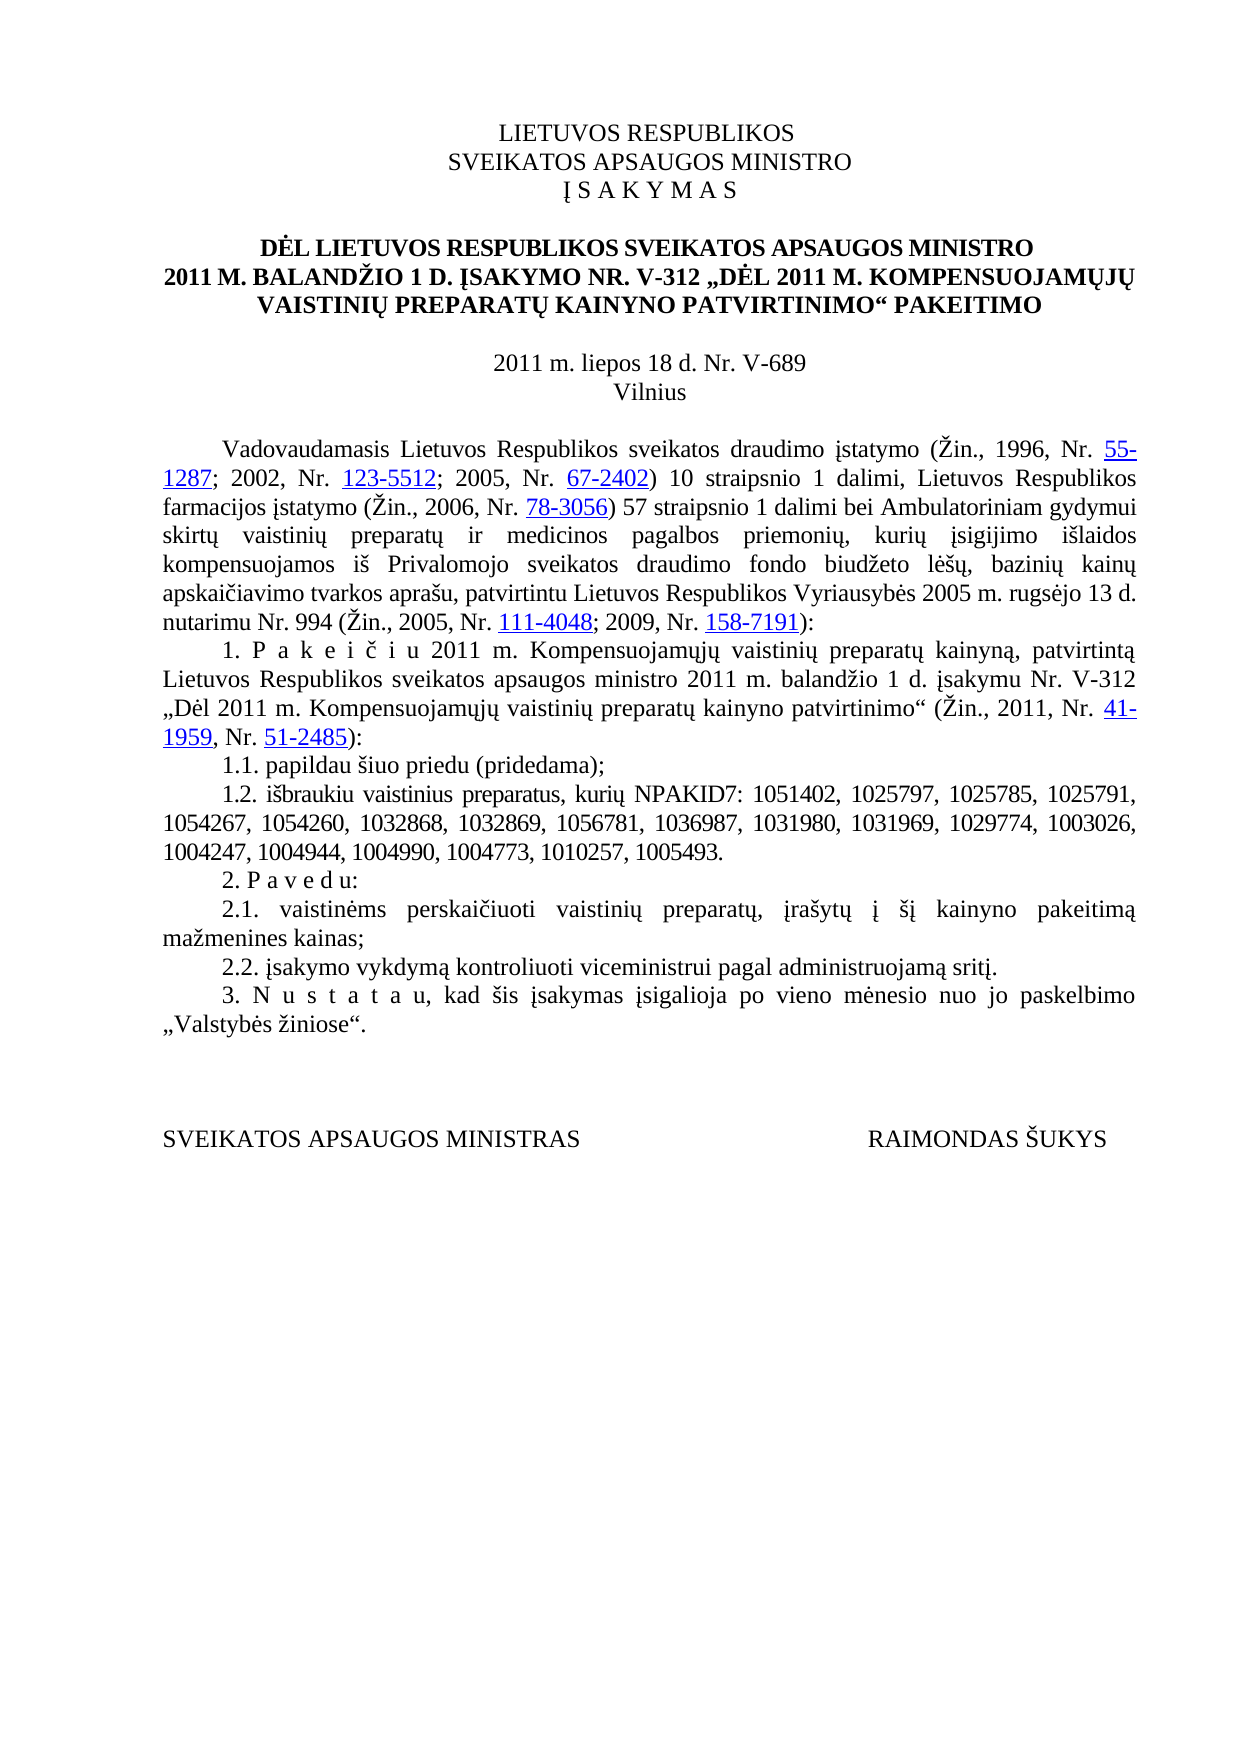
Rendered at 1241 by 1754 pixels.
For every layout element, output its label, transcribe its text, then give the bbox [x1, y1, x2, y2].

text LIETUVOS RESPUBLIKOS [162, 118, 1137, 147]
text DĖL LIETUVOS RESPUBLIKOS SVEIKATOS APSAUGOS MINISTRO 2011 M. BALANDŽIO 1 D. ĮSAKYMO Nr. V-312 „DĖL 2011 M. KOMPENSUOJAMŲJŲ VAISTINIŲ PREPARATŲ KAINYNO PATVIRTINIMO“ PAKEITIMO [162, 233, 1137, 319]
text SVEIKATOS APSAUGOS MINISTRO [162, 147, 1137, 176]
text 2.1. vaistinėms perskaičiuoti vaistinių preparatų, įrašytų į šį kainyno pakeitimą mažmenines kainas; [162, 894, 1137, 952]
text 1.1. papildau šiuo priedu (pridedama); [162, 751, 1137, 779]
text 2011 m. liepos 18 d. Nr. V-689 [162, 348, 1137, 377]
text 1.2. išbraukiu vaistinius preparatus, kurių NPAKID7: 1051402, 1025797, 1025785, 1025791, 1054267, 1054260, 1032868, 1032869, 1056781, 1036987, 1031980, 1031969, 1029774, 1003026, 1004247, 1004944, 1004990, 1004773, 1010257, 1005493. [162, 779, 1137, 866]
text Vadovaudamasis Lietuvos Respublikos sveikatos draudimo įstatymo (Žin., 1996, Nr. 55-1287; 2002, Nr. 123-5512; 2005, Nr. 67-2402) 10 straipsnio 1 dalimi, Lietuvos Respublikos farmacijos įstatymo (Žin., 2006, Nr. 78-3056) 57 straipsnio 1 dalimi bei Ambulatoriniam gydymui skirtų vaistinių preparatų ir medicinos pagalbos priemonių, kurių įsigijimo išlaidos kompensuojamos iš Privalomojo sveikatos draudimo fondo biudžeto lėšų, bazinių kainų apskaičiavimo tvarkos aprašu, patvirtintu Lietuvos Respublikos Vyriausybės 2005 m. rugsėjo 13 d. nutarimu Nr. 994 (Žin., 2005, Nr. 111-4048; 2009, Nr. 158-7191): [162, 434, 1137, 636]
text Į S A K Y M A S [162, 176, 1137, 204]
text Vilnius [162, 377, 1137, 406]
text 3. N u s t a t a u, kad šis įsakymas įsigalioja po vieno mėnesio nuo jo paskelbimo „Valstybės žiniose“. [162, 981, 1137, 1038]
text 1. P a k e i č i u 2011 m. Kompensuojamųjų vaistinių preparatų kainyną, patvirtintą Lietuvos Respublikos sveikatos apsaugos ministro 2011 m. balandžio 1 d. įsakymu Nr. V-312 „Dėl 2011 m. Kompensuojamųjų vaistinių preparatų kainyno patvirtinimo“ (Žin., 2011, Nr. 41-1959, Nr. 51-2485): [162, 636, 1137, 751]
text 2.2. įsakymo vykdymą kontroliuoti viceministrui pagal administruojamą sritį. [162, 952, 1137, 981]
text 2. P a v e d u: [162, 866, 1137, 894]
text SVEIKATOS APSAUGOS MINISTRAS RAIMONDAS ŠUKYS [162, 1124, 1137, 1153]
